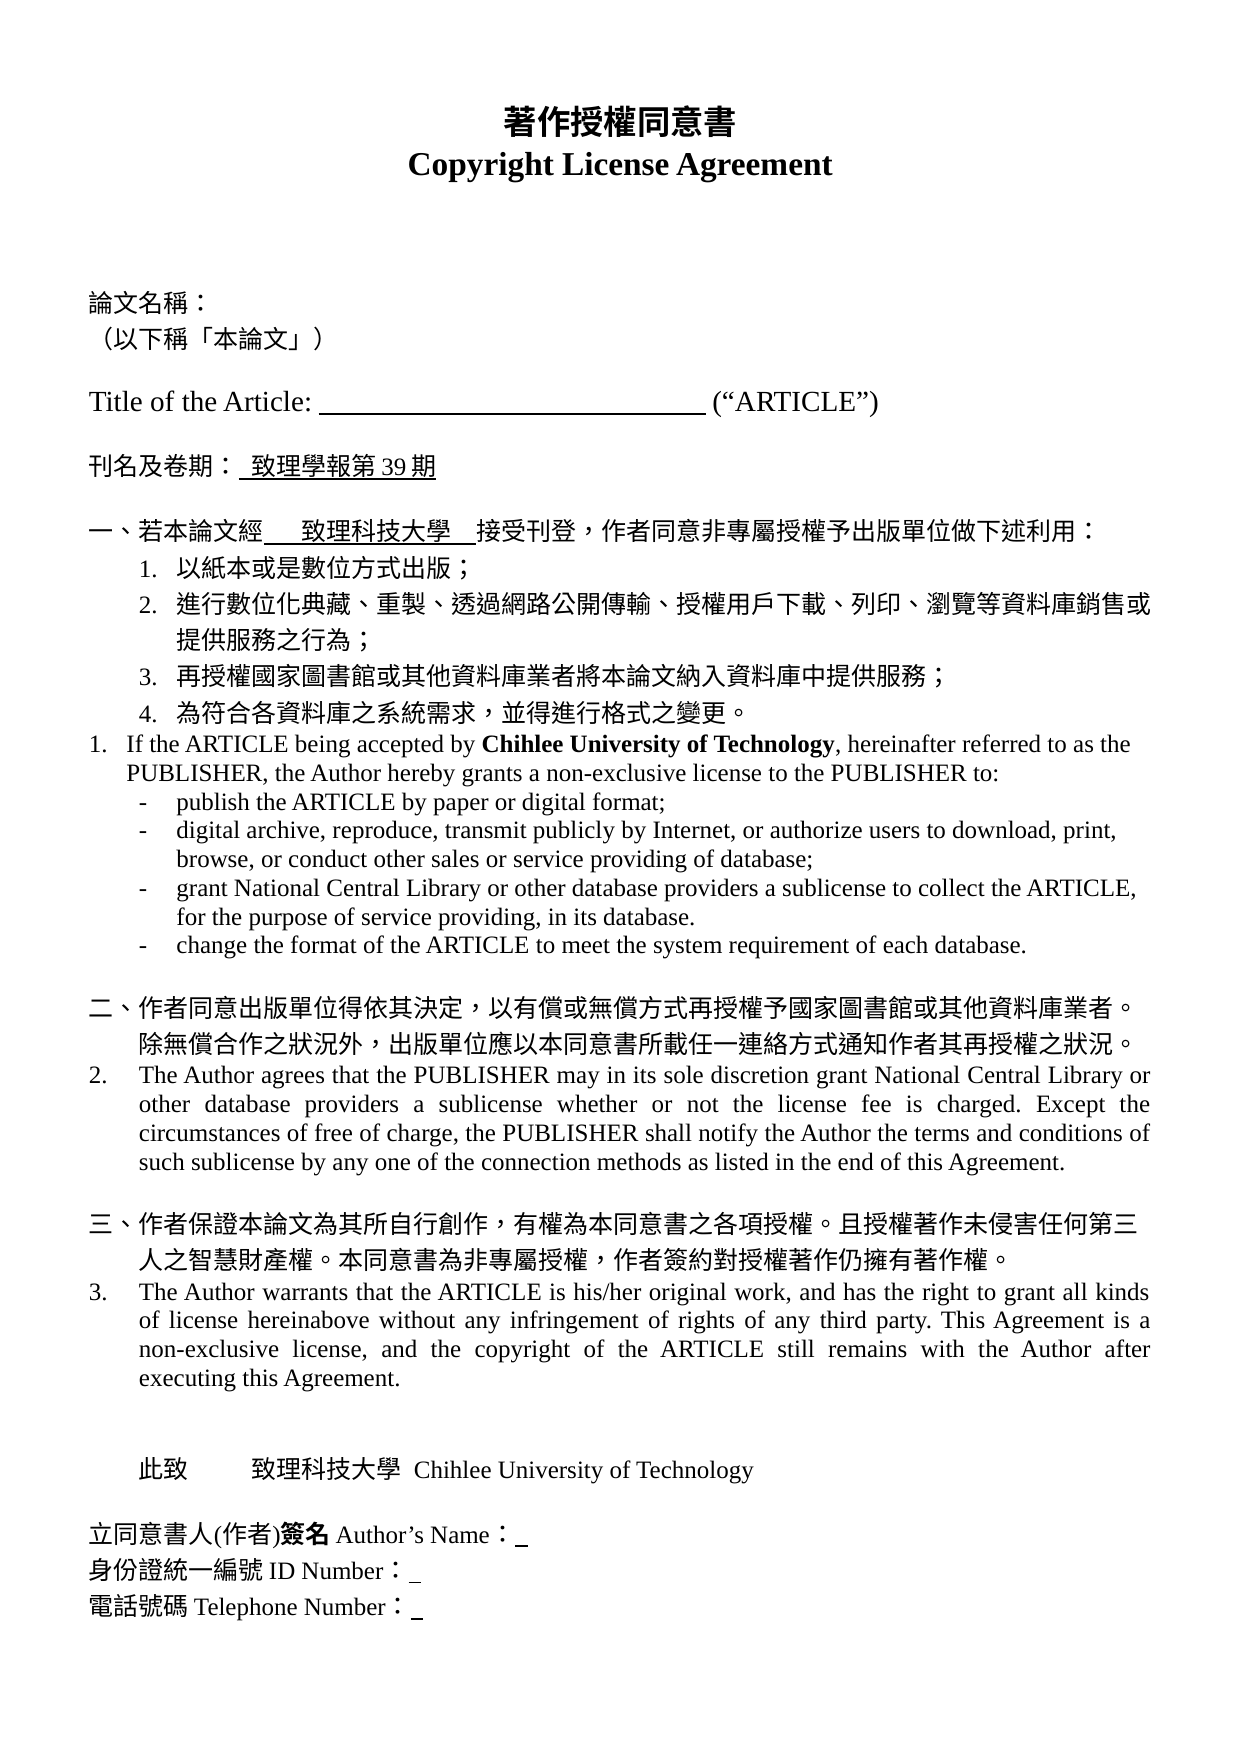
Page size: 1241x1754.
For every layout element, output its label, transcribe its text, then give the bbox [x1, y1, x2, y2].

text 2. The Author agrees that the PUBLISHER may in its sole discretion grant National Central Library or other database providers a sublicense whether or not the license fee is charged. Except the circumstances of free of charge, the PUBLISHER shall notify the Author the terms and conditions of such sublicense by any one of the connection methods as listed in the end of this Agreement. [89, 1061, 1152, 1176]
text 論文名稱： [89, 283, 1152, 319]
text 身份證統一編號ID Number： [89, 1551, 1152, 1587]
text 刊名及卷期： 致理學報第39期 [89, 447, 1152, 483]
list change the format of the ARTICLE to meet the system requirement of each database. [139, 931, 1152, 959]
text 立同意書人(作者)簽名Author’s Name： [89, 1514, 1152, 1551]
text 著作授權同意書 [89, 96, 1152, 144]
text 此致 致理科技大學 Chihlee University of Technology [89, 1449, 1152, 1486]
text 一、若本論文經 致理科技大學 接受刊登，作者同意非專屬授權予出版單位做下述利用： [89, 512, 1152, 548]
text 二、作者同意出版單位得依其決定，以有償或無償方式再授權予國家圖書館或其他資料庫業者。除無償合作之狀況外，出版單位應以本同意書所載任一連絡方式通知作者其再授權之狀況。 [89, 988, 1152, 1061]
list 再授權國家圖書館或其他資料庫業者將本論文納入資料庫中提供服務； [139, 657, 1152, 693]
list grant National Central Library or other database providers a sublicense to collect the ARTICLE, for the purpose of service providing, in its database. [139, 873, 1152, 931]
list 以紙本或是數位方式出版； [139, 548, 1152, 584]
text 三、作者保證本論文為其所自行創作，有權為本同意書之各項授權。且授權著作未侵害任何第三人之智慧財產權。本同意書為非專屬授權，作者簽約對授權著作仍擁有著作權。 [89, 1204, 1152, 1277]
text 3. The Author warrants that the ARTICLE is his/her original work, and has the right to grant all kinds of license hereinabove without any infringement of rights of any third party. This Agreement is a non-exclusive license, and the copyright of the ARTICLE still remains with the Author after executing this Agreement. [89, 1277, 1152, 1392]
text Title of the Article: (“ARTICLE”) [89, 384, 1152, 418]
list digital archive, reproduce, transmit publicly by Internet, or authorize users to download, print, browse, or conduct other sales or service providing of database; [139, 816, 1152, 873]
list 進行數位化典藏、重製、透過網路公開傳輸、授權用戶下載、列印、瀏覽等資料庫銷售或提供服務之行為； [139, 584, 1152, 657]
list publish the ARTICLE by paper or digital format; [139, 787, 1152, 816]
text 電話號碼Telephone Number： [89, 1587, 1152, 1623]
list If the ARTICLE being accepted by Chihlee University of Technology, hereinafter referred to as the PUBLISHER, the Author hereby grants a non-exclusive license to the PUBLISHER to: [89, 729, 1152, 787]
text （以下稱「本論文」） [89, 319, 1152, 356]
text Copyright License Agreement [89, 144, 1152, 182]
list 為符合各資料庫之系統需求，並得進行格式之變更。 [139, 693, 1152, 729]
